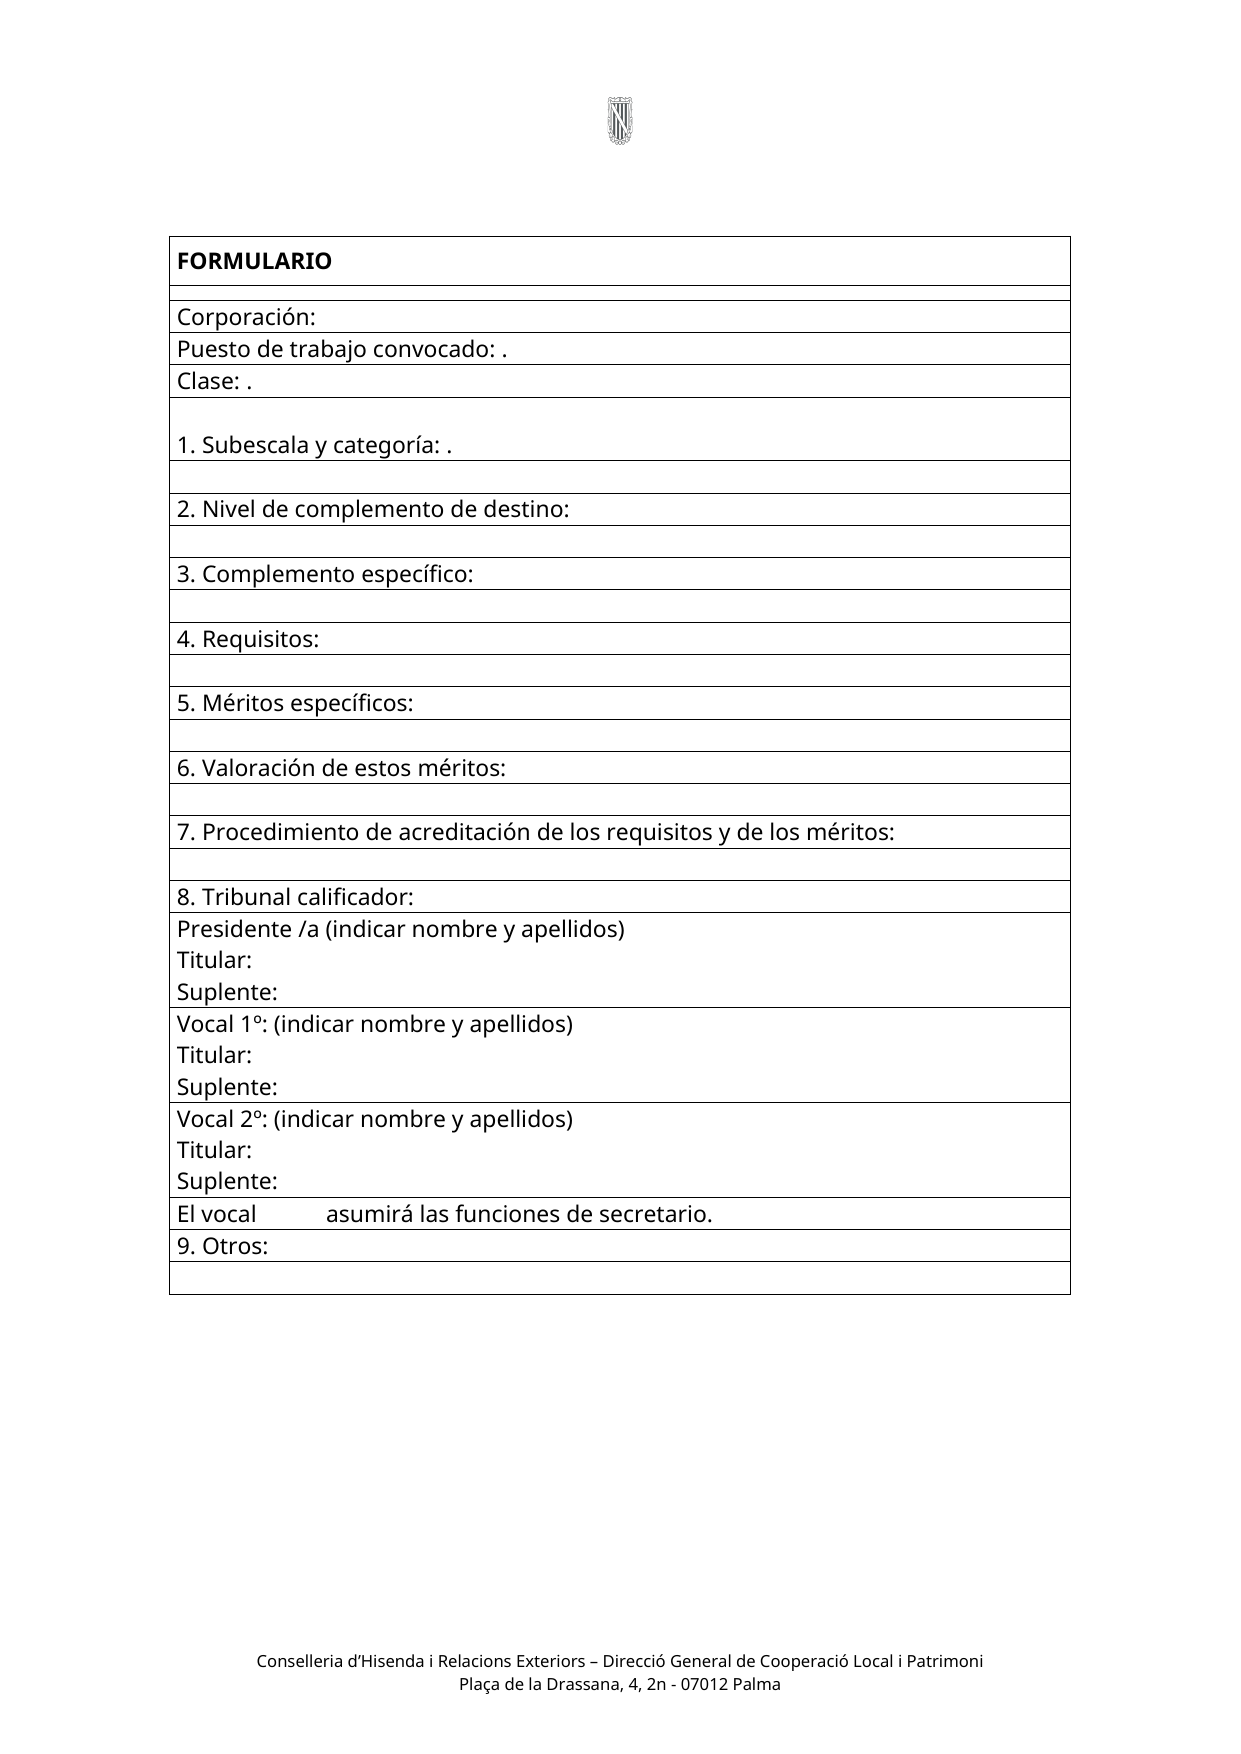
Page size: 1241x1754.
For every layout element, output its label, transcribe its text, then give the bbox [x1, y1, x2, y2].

table_cell 4. Requisitos: [170, 623, 1070, 654]
table_cell [170, 655, 1070, 686]
table_cell [170, 1262, 1070, 1293]
table_header FORMULARIO [170, 237, 1070, 284]
table_cell [170, 461, 1070, 492]
table_cell 3. Complemento específico: [170, 558, 1070, 589]
table_cell 7. Procedimiento de acreditación de los requisitos y de los méritos: [170, 816, 1070, 848]
table_cell [170, 784, 1070, 815]
table_cell 2. Nivel de complemento de destino: [170, 494, 1070, 525]
table_cell El vocal asumirá las funciones de secretario. [170, 1198, 1070, 1229]
table_cell 9. Otros: [170, 1230, 1070, 1261]
table_cell [170, 720, 1070, 751]
table_cell 5. Méritos específicos: [170, 687, 1070, 718]
table_cell 8. Tribunal calificador: [170, 881, 1070, 912]
table_cell Puesto de trabajo convocado: . [170, 333, 1070, 364]
table_cell [170, 286, 1070, 300]
table_cell Corporación: [170, 301, 1070, 332]
table_cell 1. Subescala y categoría: . [170, 398, 1070, 460]
table_cell Presidente /a (indicar nombre y apellidos) Titular: Suplente: [170, 913, 1070, 1007]
table_cell [170, 526, 1070, 557]
picture [607, 97, 633, 145]
table_cell Vocal 2º: (indicar nombre y apellidos) Titular: Suplente: [170, 1103, 1070, 1197]
table_cell [170, 590, 1070, 622]
table_cell 6. Valoración de estos méritos: [170, 752, 1070, 783]
table_cell [170, 849, 1070, 880]
table_cell Vocal 1º: (indicar nombre y apellidos) Titular: Suplente: [170, 1008, 1070, 1102]
table_cell Clase: . [170, 365, 1070, 397]
